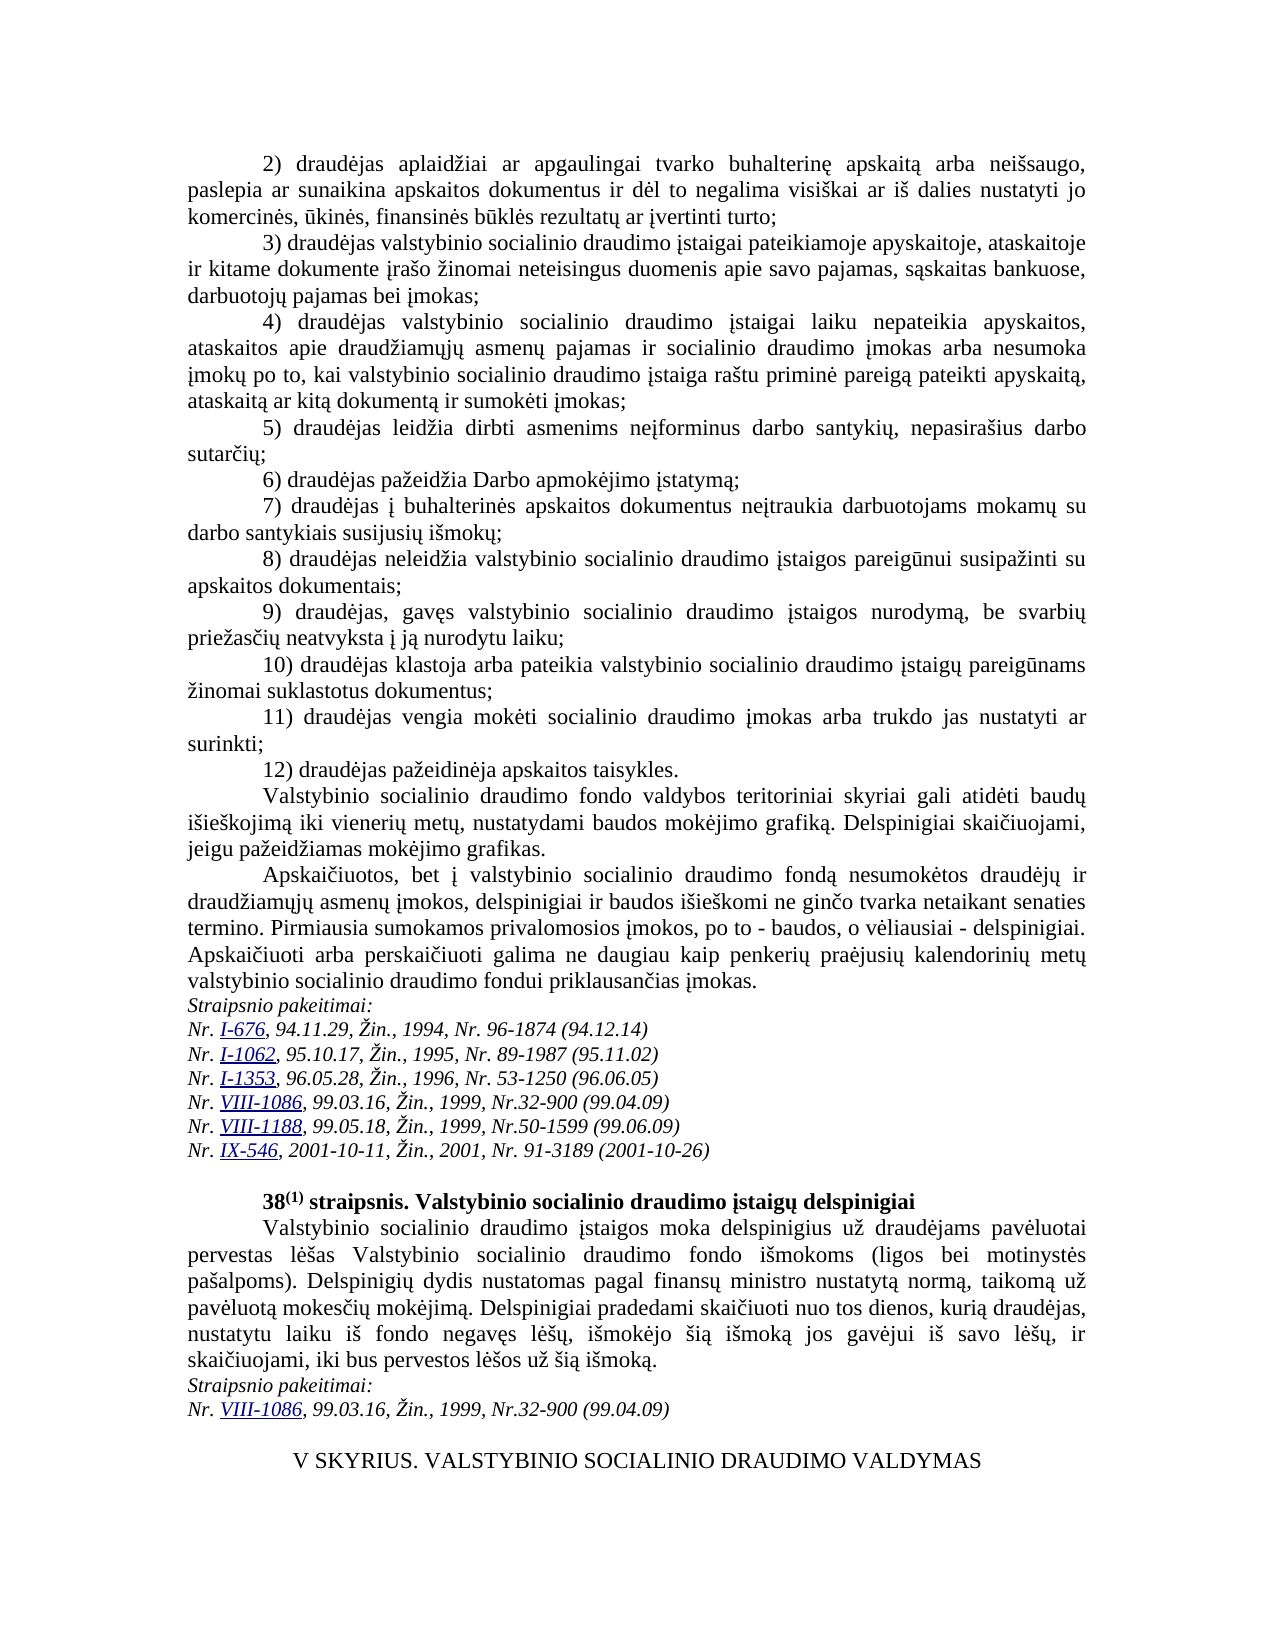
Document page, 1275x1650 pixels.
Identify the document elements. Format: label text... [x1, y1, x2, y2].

text 38(1) straipsnis. Valstybinio socialinio draudimo įstaigų delspinigiai [187, 1188, 1087, 1214]
text Valstybinio socialinio draudimo įstaigos moka delspinigius už draudėjams pavėluotai pervestas lėšas Valstybinio socialinio draudimo fondo išmokoms (ligos bei motinystės pašalpoms). Delspinigių dydis nustatomas pagal finansų ministro nustatytą normą, taikomą už pavėluotą mokesčių mokėjimą. Delspinigiai pradedami skaičiuoti nuo tos dienos, kurią draudėjas, nustatytu laiku iš fondo negavęs lėšų, išmokėjo šią išmoką jos gavėjui iš savo lėšų, ir skaičiuojami, iki bus pervestos lėšos už šią išmoką. [187, 1214, 1087, 1373]
text 5) draudėjas leidžia dirbti asmenims neįforminus darbo santykių, nepasirašius darbo sutarčių; [187, 413, 1087, 466]
text Nr. I-1353, 96.05.28, Žin., 1996, Nr. 53-1250 (96.06.05) [187, 1066, 1087, 1089]
text Valstybinio socialinio draudimo fondo valdybos teritoriniai skyriai gali atidėti baudų išieškojimą iki vienerių metų, nustatydami baudos mokėjimo grafiką. Delspinigiai skaičiuojami, jeigu pažeidžiamas mokėjimo grafikas. [187, 782, 1087, 862]
text Straipsnio pakeitimai: [187, 993, 1087, 1017]
text Nr. IX-546, 2001-10-11, Žin., 2001, Nr. 91-3189 (2001-10-26) [187, 1138, 1087, 1162]
text V SKYRIUS. VALSTYBINIO SOCIALINIO DRAUDIMO VALDYMAS [187, 1447, 1087, 1473]
text Nr. VIII-1086, 99.03.16, Žin., 1999, Nr.32-900 (99.04.09) [187, 1397, 1087, 1421]
text 3) draudėjas valstybinio socialinio draudimo įstaigai pateikiamoje apyskaitoje, ataskaitoje ir kitame dokumente įrašo žinomai neteisingus duomenis apie savo pajamas, sąskaitas bankuose, darbuotojų pajamas bei įmokas; [187, 229, 1087, 308]
text Nr. I-676, 94.11.29, Žin., 1994, Nr. 96-1874 (94.12.14) [187, 1017, 1087, 1041]
text Straipsnio pakeitimai: [187, 1373, 1087, 1397]
text 12) draudėjas pažeidinėja apskaitos taisykles. [187, 756, 1087, 782]
text 4) draudėjas valstybinio socialinio draudimo įstaigai laiku nepateikia apyskaitos, ataskaitos apie draudžiamųjų asmenų pajamas ir socialinio draudimo įmokas arba nesumoka įmokų po to, kai valstybinio socialinio draudimo įstaiga raštu priminė pareigą pateikti apyskaitą, ataskaitą ar kitą dokumentą ir sumokėti įmokas; [187, 308, 1087, 413]
text 11) draudėjas vengia mokėti socialinio draudimo įmokas arba trukdo jas nustatyti ar surinkti; [187, 703, 1087, 756]
text 7) draudėjas į buhalterinės apskaitos dokumentus neįtraukia darbuotojams mokamų su darbo santykiais susijusių išmokų; [187, 493, 1087, 545]
text 6) draudėjas pažeidžia Darbo apmokėjimo įstatymą; [187, 466, 1087, 493]
text 10) draudėjas klastoja arba pateikia valstybinio socialinio draudimo įstaigų pareigūnams žinomai suklastotus dokumentus; [187, 651, 1087, 703]
text Apskaičiuotos, bet į valstybinio socialinio draudimo fondą nesumokėtos draudėjų ir draudžiamųjų asmenų įmokos, delspinigiai ir baudos išieškomi ne ginčo tvarka netaikant senaties termino. Pirmiausia sumokamos privalomosios įmokos, po to - baudos, o vėliausiai - delspinigiai. Apskaičiuoti arba perskaičiuoti galima ne daugiau kaip penkerių praėjusių kalendorinių metų valstybinio socialinio draudimo fondui priklausančias įmokas. [187, 862, 1087, 993]
text 8) draudėjas neleidžia valstybinio socialinio draudimo įstaigos pareigūnui susipažinti su apskaitos dokumentais; [187, 545, 1087, 598]
text Nr. VIII-1086, 99.03.16, Žin., 1999, Nr.32-900 (99.04.09) [187, 1089, 1087, 1114]
text Nr. I-1062, 95.10.17, Žin., 1995, Nr. 89-1987 (95.11.02) [187, 1041, 1087, 1066]
text 2) draudėjas aplaidžiai ar apgaulingai tvarko buhalterinę apskaitą arba neišsaugo, paslepia ar sunaikina apskaitos dokumentus ir dėl to negalima visiškai ar iš dalies nustatyti jo komercinės, ūkinės, finansinės būklės rezultatų ar įvertinti turto; [187, 150, 1087, 229]
text 9) draudėjas, gavęs valstybinio socialinio draudimo įstaigos nurodymą, be svarbių priežasčių neatvyksta į ją nurodytu laiku; [187, 598, 1087, 651]
text Nr. VIII-1188, 99.05.18, Žin., 1999, Nr.50-1599 (99.06.09) [187, 1114, 1087, 1138]
